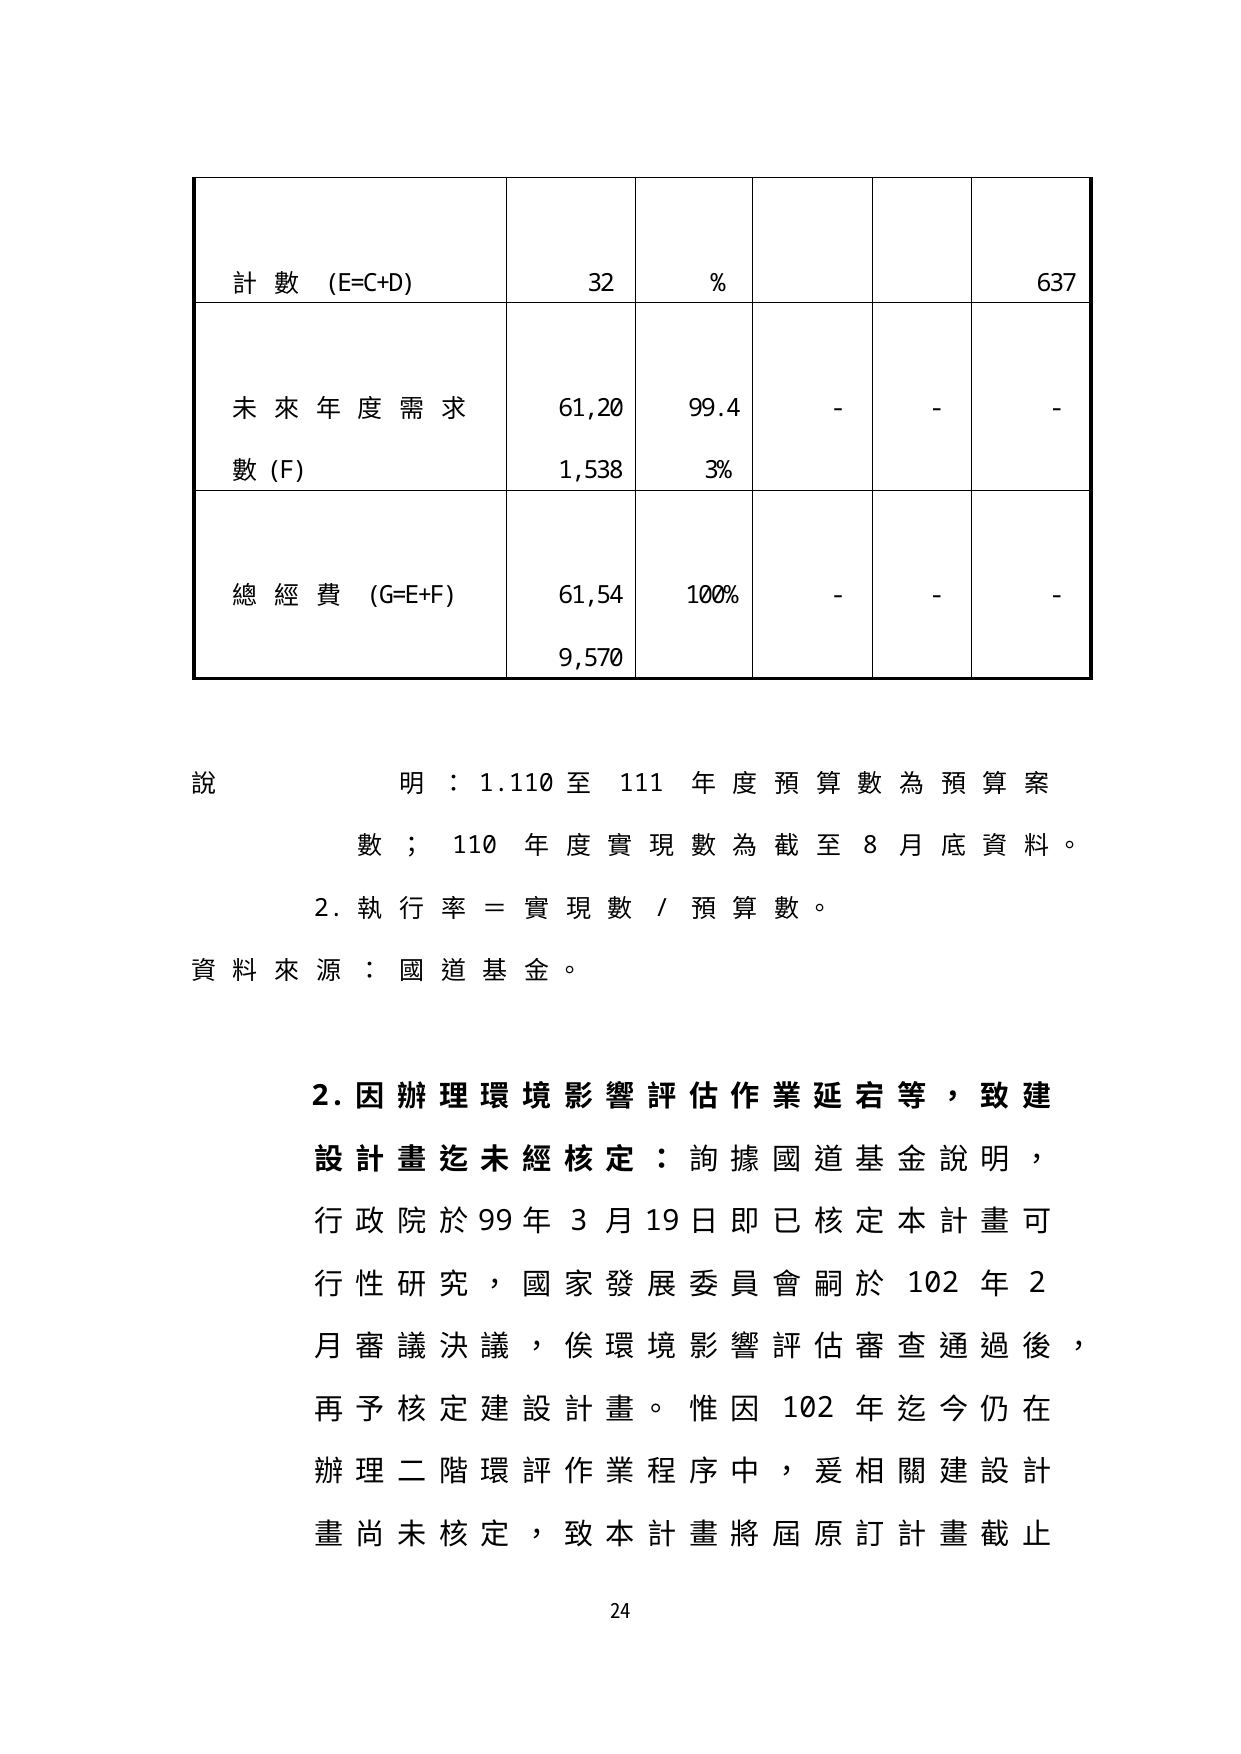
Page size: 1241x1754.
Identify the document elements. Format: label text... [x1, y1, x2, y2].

text 2.執行率＝實現數/預算數。 [295, 865, 1058, 927]
table_cell - [873, 491, 971, 677]
table_cell 未來年度需求數(F) [196, 303, 506, 490]
text 說 明：1.110至111年度預算數為預算案數；110年度實現數為截至8月底資料。 [183, 740, 1087, 865]
table_cell 61,201,538 [507, 303, 635, 490]
table_cell 32 [507, 178, 635, 302]
table_cell - [873, 303, 971, 490]
text 資料來源：國道基金。 [183, 927, 1058, 990]
table_cell 計數(E=C+D) [196, 178, 506, 302]
table_cell % [636, 178, 752, 302]
table_cell - [753, 303, 872, 490]
text 2.因辦理環境影響評估作業延宕等，致建設計畫迄未經核定：詢據國道基金說明，行政院於99年3月19日即已核定本計畫可行性研究，國家發展委員會嗣於102年2月審議決議，俟環境影響評估審查通過後，再予核定建設計畫。惟因102年迄今仍在辦理二階環評作業程序中，爰相關建設計畫尚未核定，致本計畫將屆原訂計畫截止時間(111年12月)，惟預算編列及執行情形欠佳。鑑於本計畫已延宕多年，允宜積極辦理，俾儘早達成計畫效益。 [271, 1052, 1058, 1552]
table_cell 99.43% [636, 303, 752, 490]
table_cell 總經費(G=E+F) [196, 491, 506, 677]
table_cell - [873, 178, 971, 302]
table_cell 100% [636, 491, 752, 677]
table_cell 637 [972, 178, 1089, 302]
table_cell - [972, 303, 1089, 490]
table_cell - [972, 491, 1089, 677]
table_cell - [753, 491, 872, 677]
table_cell 61,549,570 [507, 491, 635, 677]
table_cell - [753, 178, 872, 302]
